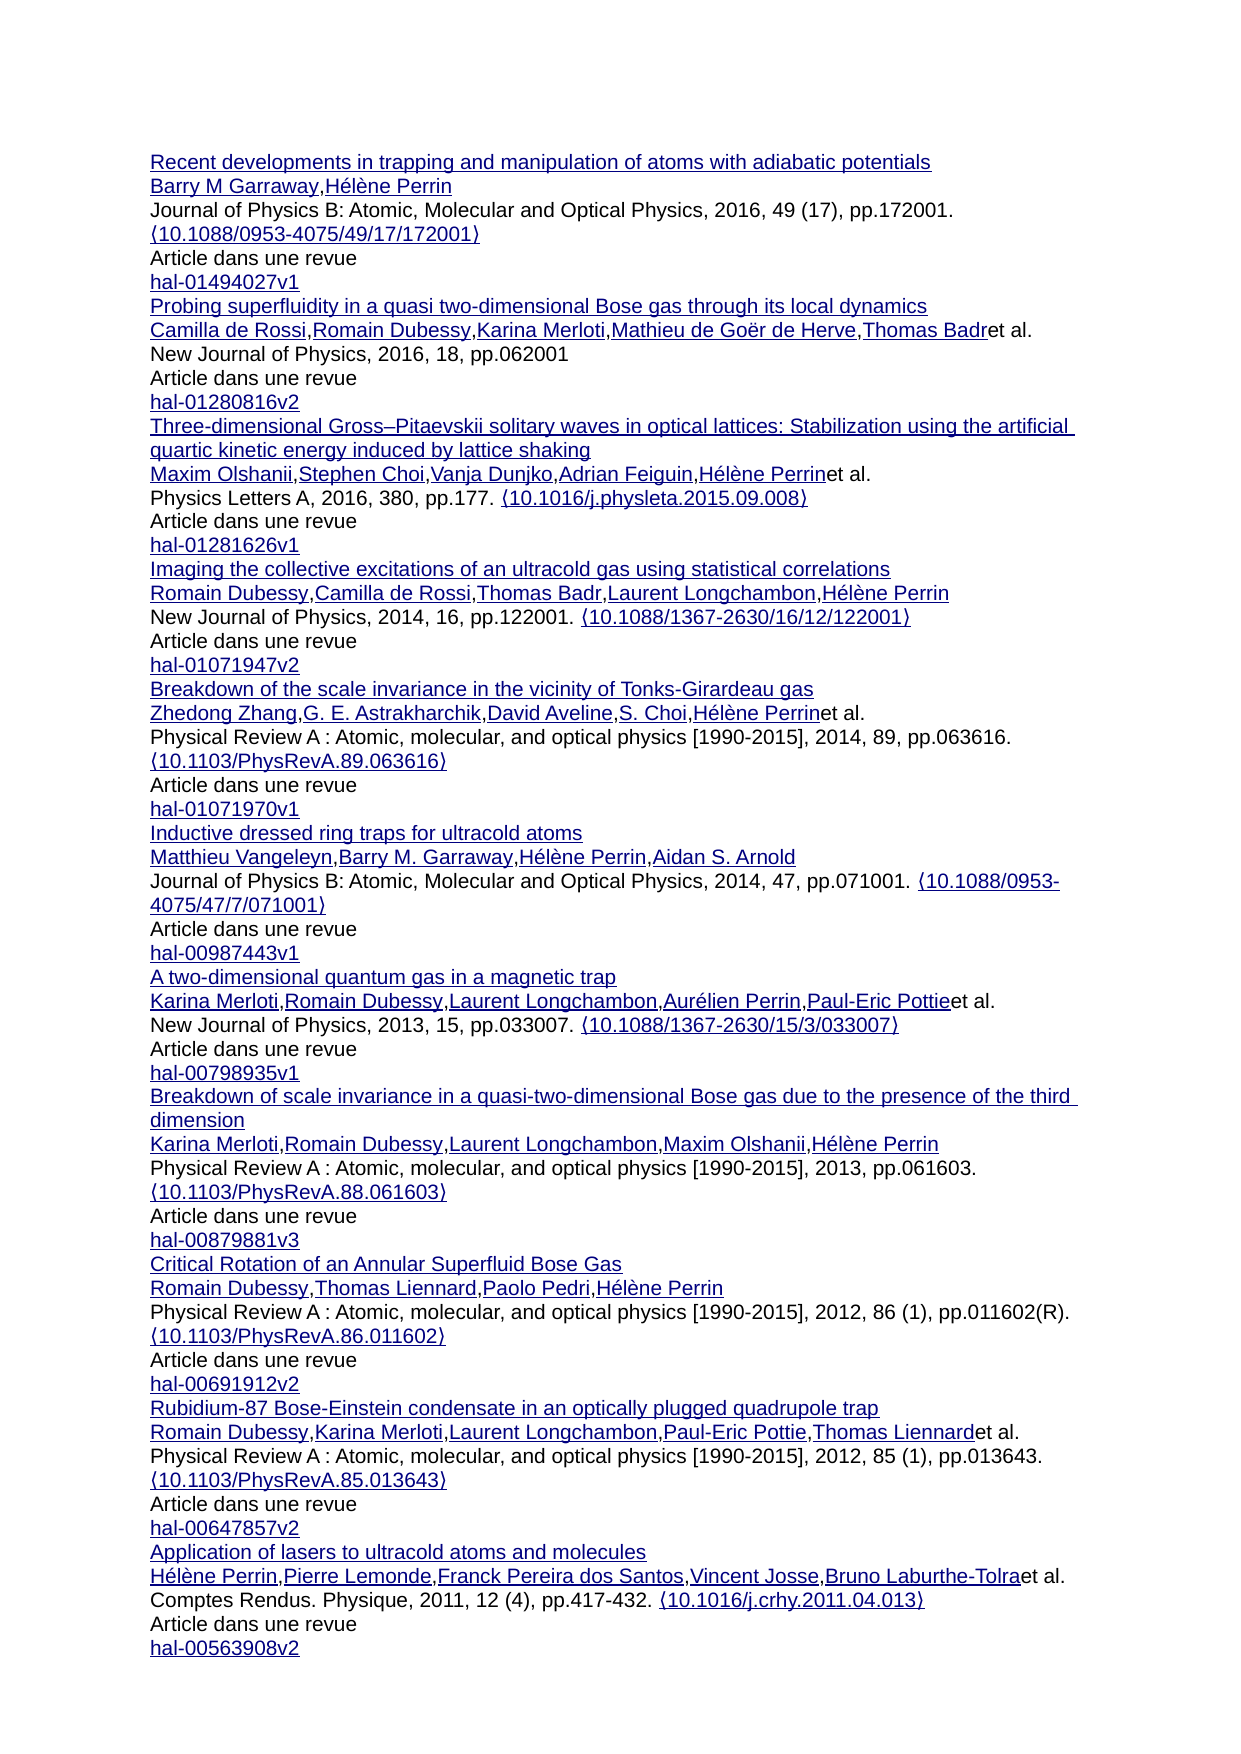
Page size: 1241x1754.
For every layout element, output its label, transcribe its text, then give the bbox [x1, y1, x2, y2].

table_cell A two-dimensional quantum gas in a magnetic trap Karina Merloti,Romain Dubessy,Laurent Longchambon,Aurélien Perrin,Paul-Eric Pottieet al. New Journal of Physics, 2013, 15, pp.033007. ⟨10.1088/1367-2630/15/3/033007⟩ Article dans une revue hal-00798935v1 [150, 965, 1090, 1084]
table_cell Three-dimensional Gross–Pitaevskii solitary waves in optical lattices: Stabilization using the artificial quartic kinetic energy induced by lattice shaking Maxim Olshanii,Stephen Choi,Vanja Dunjko,Adrian Feiguin,Hélène Perrinet al. Physics Letters A, 2016, 380, pp.177. ⟨10.1016/j.physleta.2015.09.008⟩ Article dans une revue hal-01281626v1 [150, 414, 1090, 557]
table_cell Probing superfluidity in a quasi two-dimensional Bose gas through its local dynamics Camilla de Rossi,Romain Dubessy,Karina Merloti,Mathieu de Goër de Herve,Thomas Badret al. New Journal of Physics, 2016, 18, pp.062001 Article dans une revue hal-01280816v2 [150, 294, 1090, 413]
table_cell Recent developments in trapping and manipulation of atoms with adiabatic potentials Barry M Garraway,Hélène Perrin Journal of Physics B: Atomic, Molecular and Optical Physics, 2016, 49 (17), pp.172001. ⟨10.1088/0953-4075/49/17/172001⟩ Article dans une revue hal-01494027v1 [150, 150, 1090, 294]
table_cell Imaging the collective excitations of an ultracold gas using statistical correlations Romain Dubessy,Camilla de Rossi,Thomas Badr,Laurent Longchambon,Hélène Perrin New Journal of Physics, 2014, 16, pp.122001. ⟨10.1088/1367-2630/16/12/122001⟩ Article dans une revue hal-01071947v2 [150, 557, 1090, 677]
table_cell Rubidium-87 Bose-Einstein condensate in an optically plugged quadrupole trap Romain Dubessy,Karina Merloti,Laurent Longchambon,Paul-Eric Pottie,Thomas Liennardet al. Physical Review A : Atomic, molecular, and optical physics [1990-2015], 2012, 85 (1), pp.013643. ⟨10.1103/PhysRevA.85.013643⟩ Article dans une revue hal-00647857v2 [150, 1396, 1090, 1539]
table_cell Breakdown of scale invariance in a quasi-two-dimensional Bose gas due to the presence of the third dimension Karina Merloti,Romain Dubessy,Laurent Longchambon,Maxim Olshanii,Hélène Perrin Physical Review A : Atomic, molecular, and optical physics [1990-2015], 2013, pp.061603. ⟨10.1103/PhysRevA.88.061603⟩ Article dans une revue hal-00879881v3 [150, 1084, 1090, 1252]
table_cell Inductive dressed ring traps for ultracold atoms Matthieu Vangeleyn,Barry M. Garraway,Hélène Perrin,Aidan S. Arnold Journal of Physics B: Atomic, Molecular and Optical Physics, 2014, 47, pp.071001. ⟨10.1088/0953-4075/47/7/071001⟩ Article dans une revue hal-00987443v1 [150, 821, 1090, 964]
table_cell Application of lasers to ultracold atoms and molecules Hélène Perrin,Pierre Lemonde,Franck Pereira dos Santos,Vincent Josse,Bruno Laburthe-Tolraet al. Comptes Rendus. Physique, 2011, 12 (4), pp.417-432. ⟨10.1016/j.crhy.2011.04.013⟩ Article dans une revue hal-00563908v2 [150, 1540, 1090, 1659]
table_cell Critical Rotation of an Annular Superfluid Bose Gas Romain Dubessy,Thomas Liennard,Paolo Pedri,Hélène Perrin Physical Review A : Atomic, molecular, and optical physics [1990-2015], 2012, 86 (1), pp.011602(R). ⟨10.1103/PhysRevA.86.011602⟩ Article dans une revue hal-00691912v2 [150, 1252, 1090, 1396]
table_cell Breakdown of the scale invariance in the vicinity of Tonks-Girardeau gas Zhedong Zhang,G. E. Astrakharchik,David Aveline,S. Choi,Hélène Perrinet al. Physical Review A : Atomic, molecular, and optical physics [1990-2015], 2014, 89, pp.063616. ⟨10.1103/PhysRevA.89.063616⟩ Article dans une revue hal-01071970v1 [150, 677, 1090, 821]
